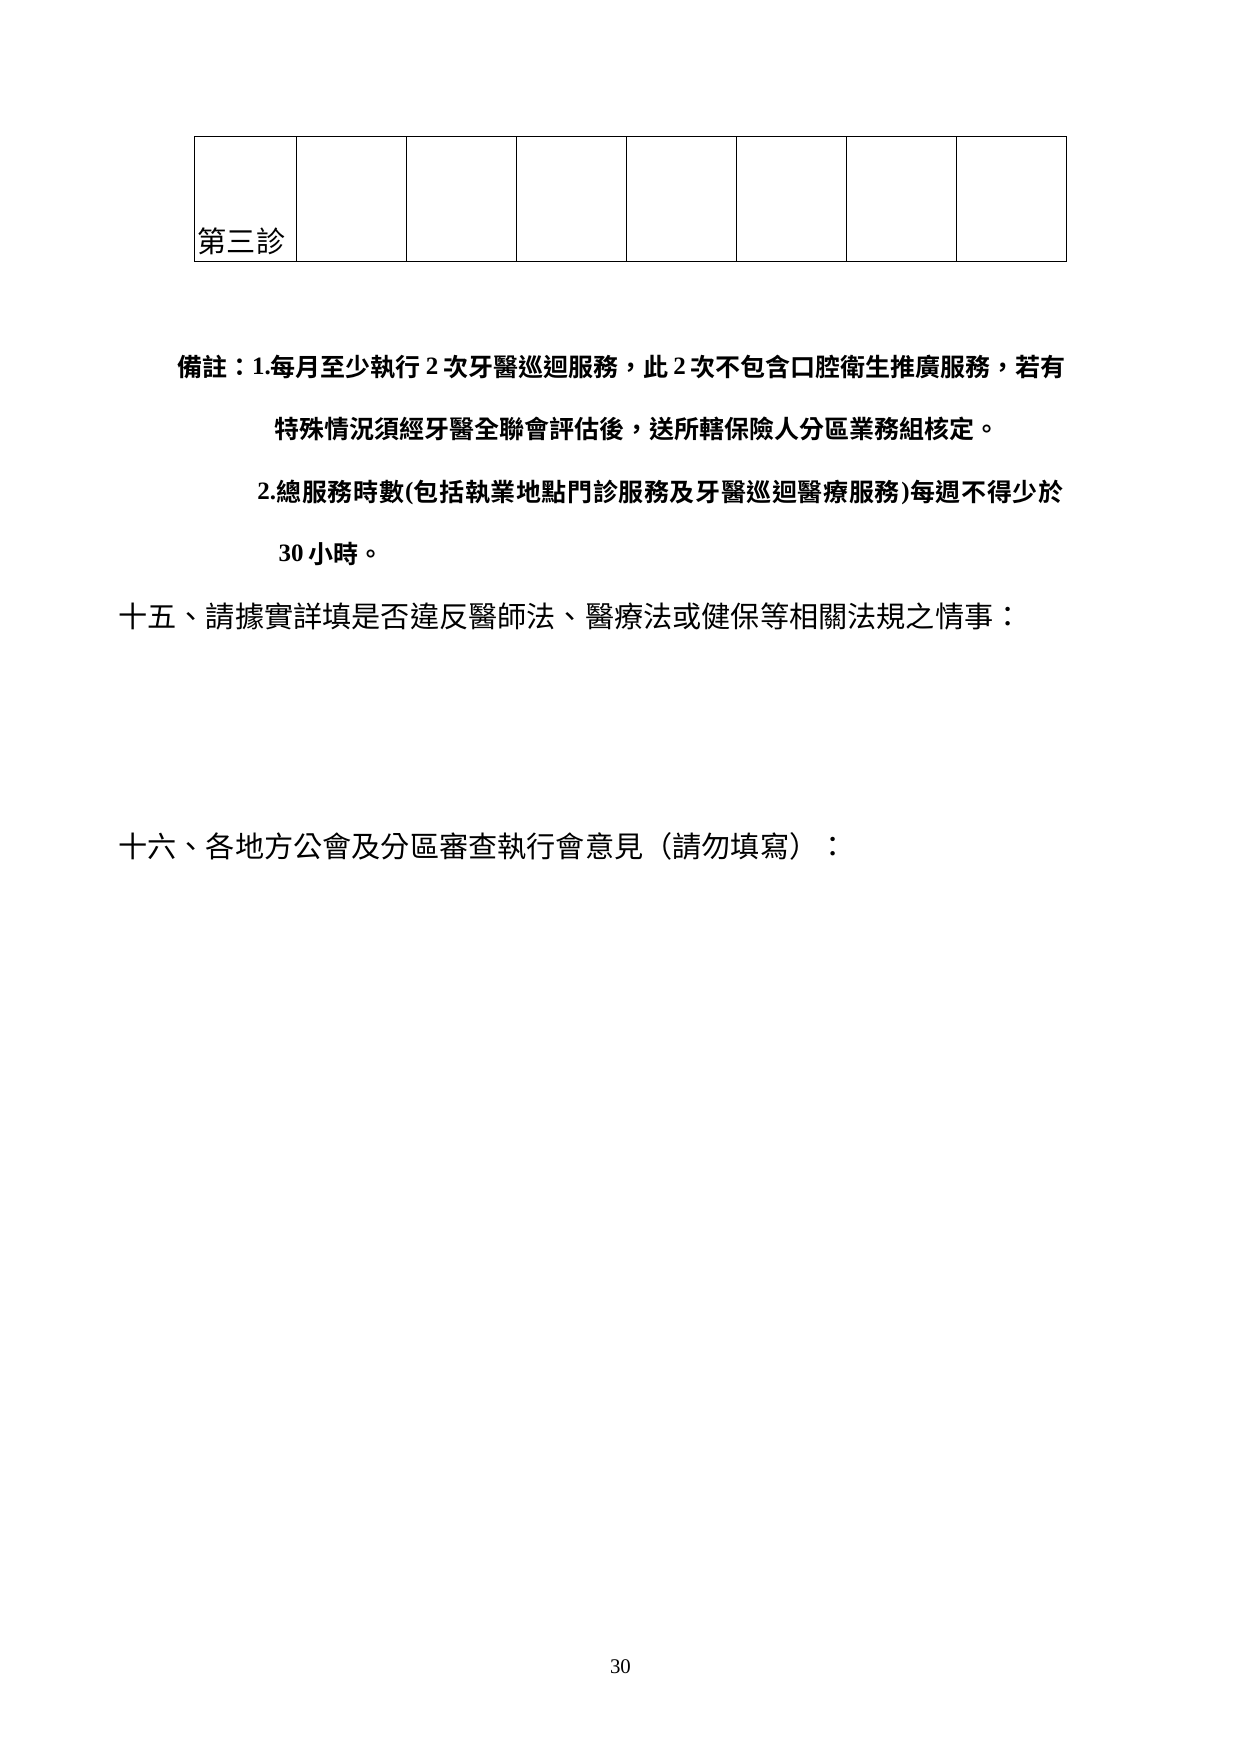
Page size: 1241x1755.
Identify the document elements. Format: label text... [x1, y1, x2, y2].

table_cell [847, 137, 956, 261]
text 特殊情況須經牙醫全聯會評估後，送所轄保險人分區業務組核定。 [274, 386, 1122, 448]
table_cell [957, 137, 1066, 261]
table_cell [407, 137, 516, 261]
table_cell [517, 137, 626, 261]
table_cell [297, 137, 406, 261]
table_cell [627, 137, 736, 261]
text 十五、請據實詳填是否違反醫師法、醫療法或健保等相關法規之情事： [118, 573, 1122, 636]
table_cell [737, 137, 846, 261]
text 十六、各地方公會及分區審查執行會意見（請勿填寫）： [118, 823, 1122, 866]
text 備註：1.每月至少執行2次牙醫巡迴服務，此2次不包含口腔衛生推廣服務，若有 [177, 323, 1122, 386]
text 2.總服務時數(包括執業地點門診服務及牙醫巡迴醫療服務)每週不得少於30小時。 [257, 448, 1063, 573]
table_cell 第三診 [195, 137, 296, 261]
